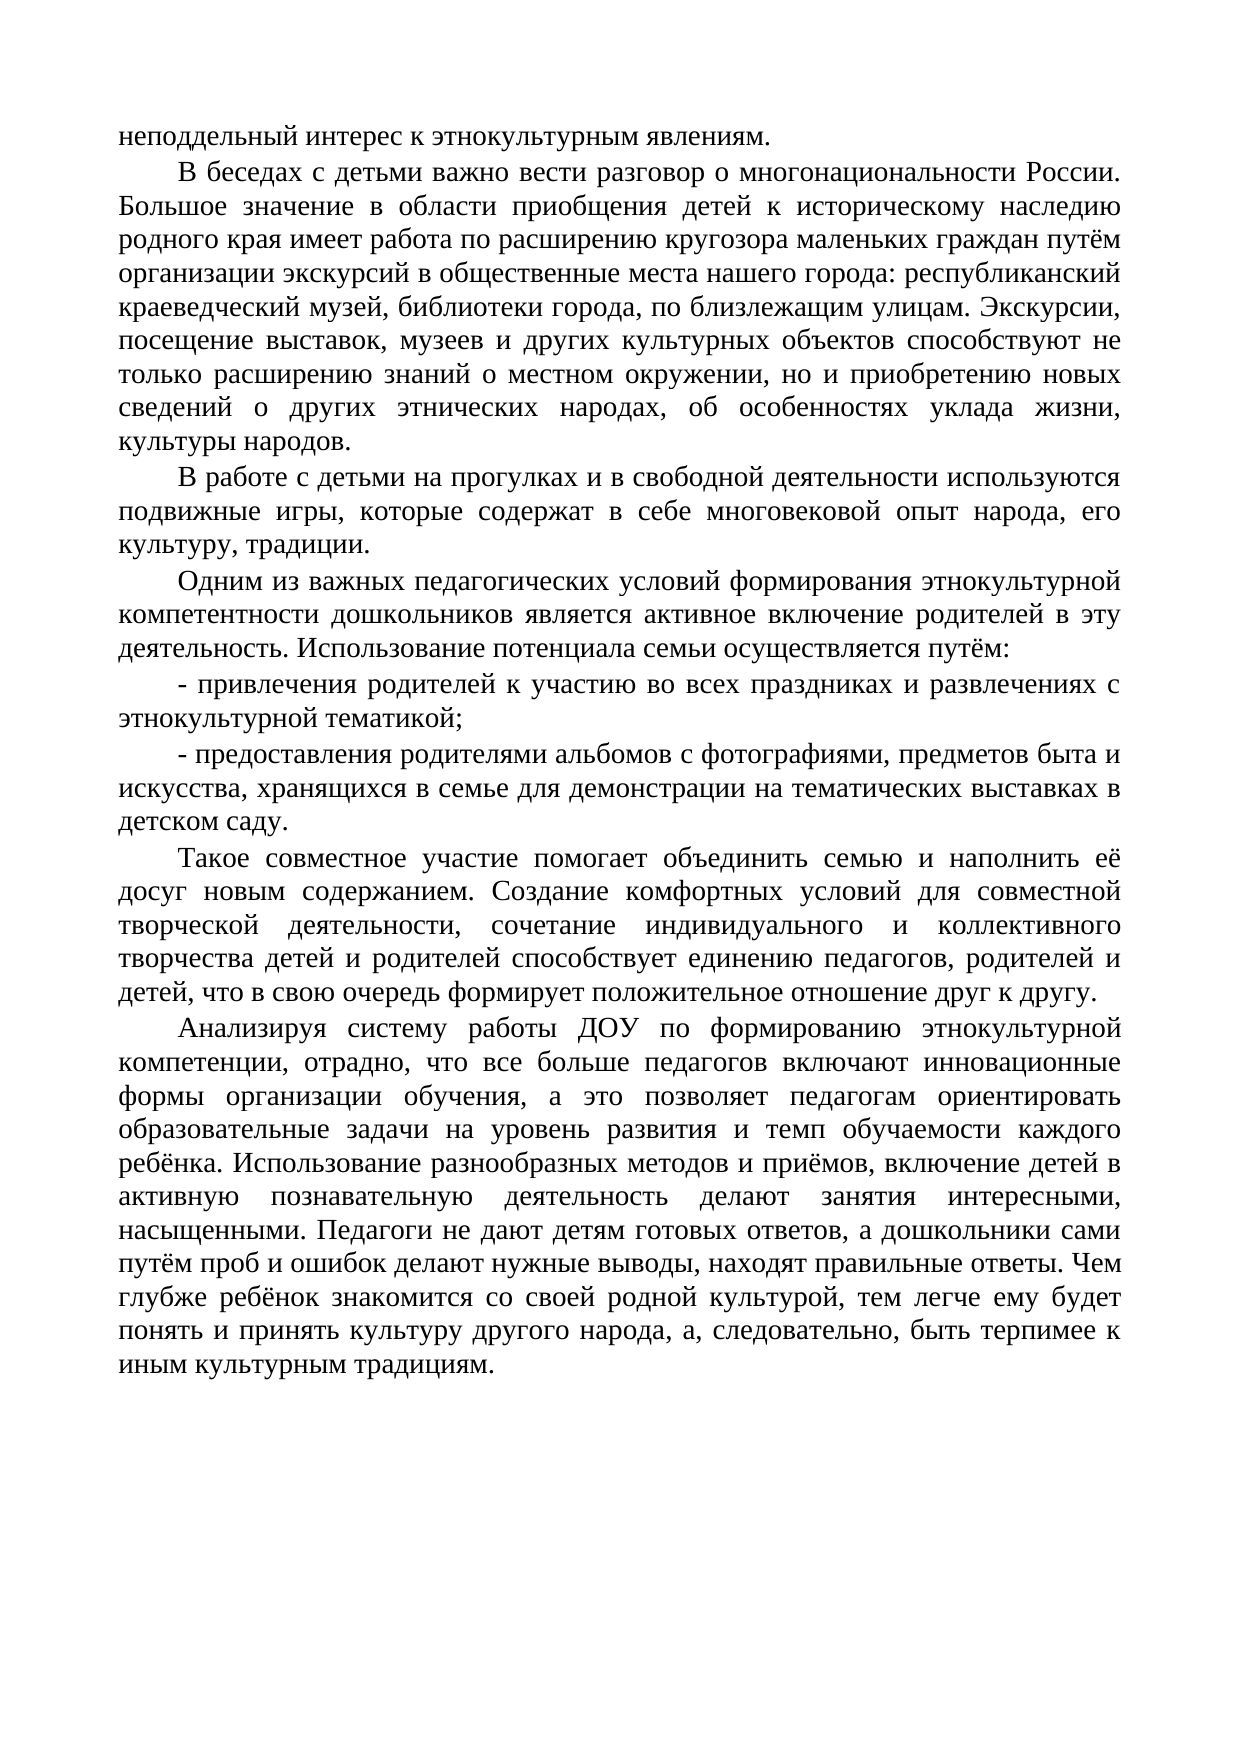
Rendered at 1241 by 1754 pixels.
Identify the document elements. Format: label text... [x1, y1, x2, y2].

text Такое совместное участие помогает объединить семью и наполнить её досуг новым содержанием. Создание комфортных условий для совместной творческой деятельности, сочетание индивидуального и коллективного творчества детей и родителей способствует единению педагогов, родителей и детей, что в свою очередь формирует положительное отношение друг к другу. [118, 840, 1122, 1008]
text - предоставления родителями альбомов с фотографиями, предметов быта и искусства, хранящихся в семье для демонстрации на тематических выставках в детском саду. [118, 736, 1122, 837]
text - привлечения родителей к участию во всех праздниках и развлечениях с этнокультурной тематикой; [118, 666, 1122, 733]
text Одним из важных педагогических условий формирования этнокультурной компетентности дошкольников является активное включение родителей в эту деятельность. Использование потенциала семьи осуществляется путём: [118, 563, 1122, 663]
text В работе с детьми на прогулках и в свободной деятельности используются подвижные игры, которые содержат в себе многовековой опыт народа, его культуру, традиции. [118, 459, 1122, 560]
text неподдельный интерес к этнокультурным явлениям. [118, 118, 1122, 152]
text В беседах с детьми важно вести разговор о многонациональности России. Большое значение в области приобщения детей к историческому наследию родного края имеет работа по расширению кругозора маленьких граждан путём организации экскурсий в общественные места нашего города: республиканский краеведческий музей, библиотеки города, по близлежащим улицам. Экскурсии, посещение выставок, музеев и других культурных объектов способствуют не только расширению знаний о местном окружении, но и приобретению новых сведений о других этнических народах, об особенностях уклада жизни, культуры народов. [118, 154, 1122, 456]
text Анализируя систему работы ДОУ по формированию этнокультурной компетенции, отрадно, что все больше педагогов включают инновационные формы организации обучения, а это позволяет педагогам ориентировать образовательные задачи на уровень развития и темп обучаемости каждого ребёнка. Использование разнообразных методов и приёмов, включение детей в активную познавательную деятельность делают занятия интересными, насыщенными. Педагоги не дают детям готовых ответов, а дошкольники сами путём проб и ошибок делают нужные выводы, находят правильные ответы. Чем глубже ребёнок знакомится со своей родной культурой, тем легче ему будет понять и принять культуру другого народа, а, следовательно, быть терпимее к иным культурным традициям. [118, 1011, 1122, 1379]
